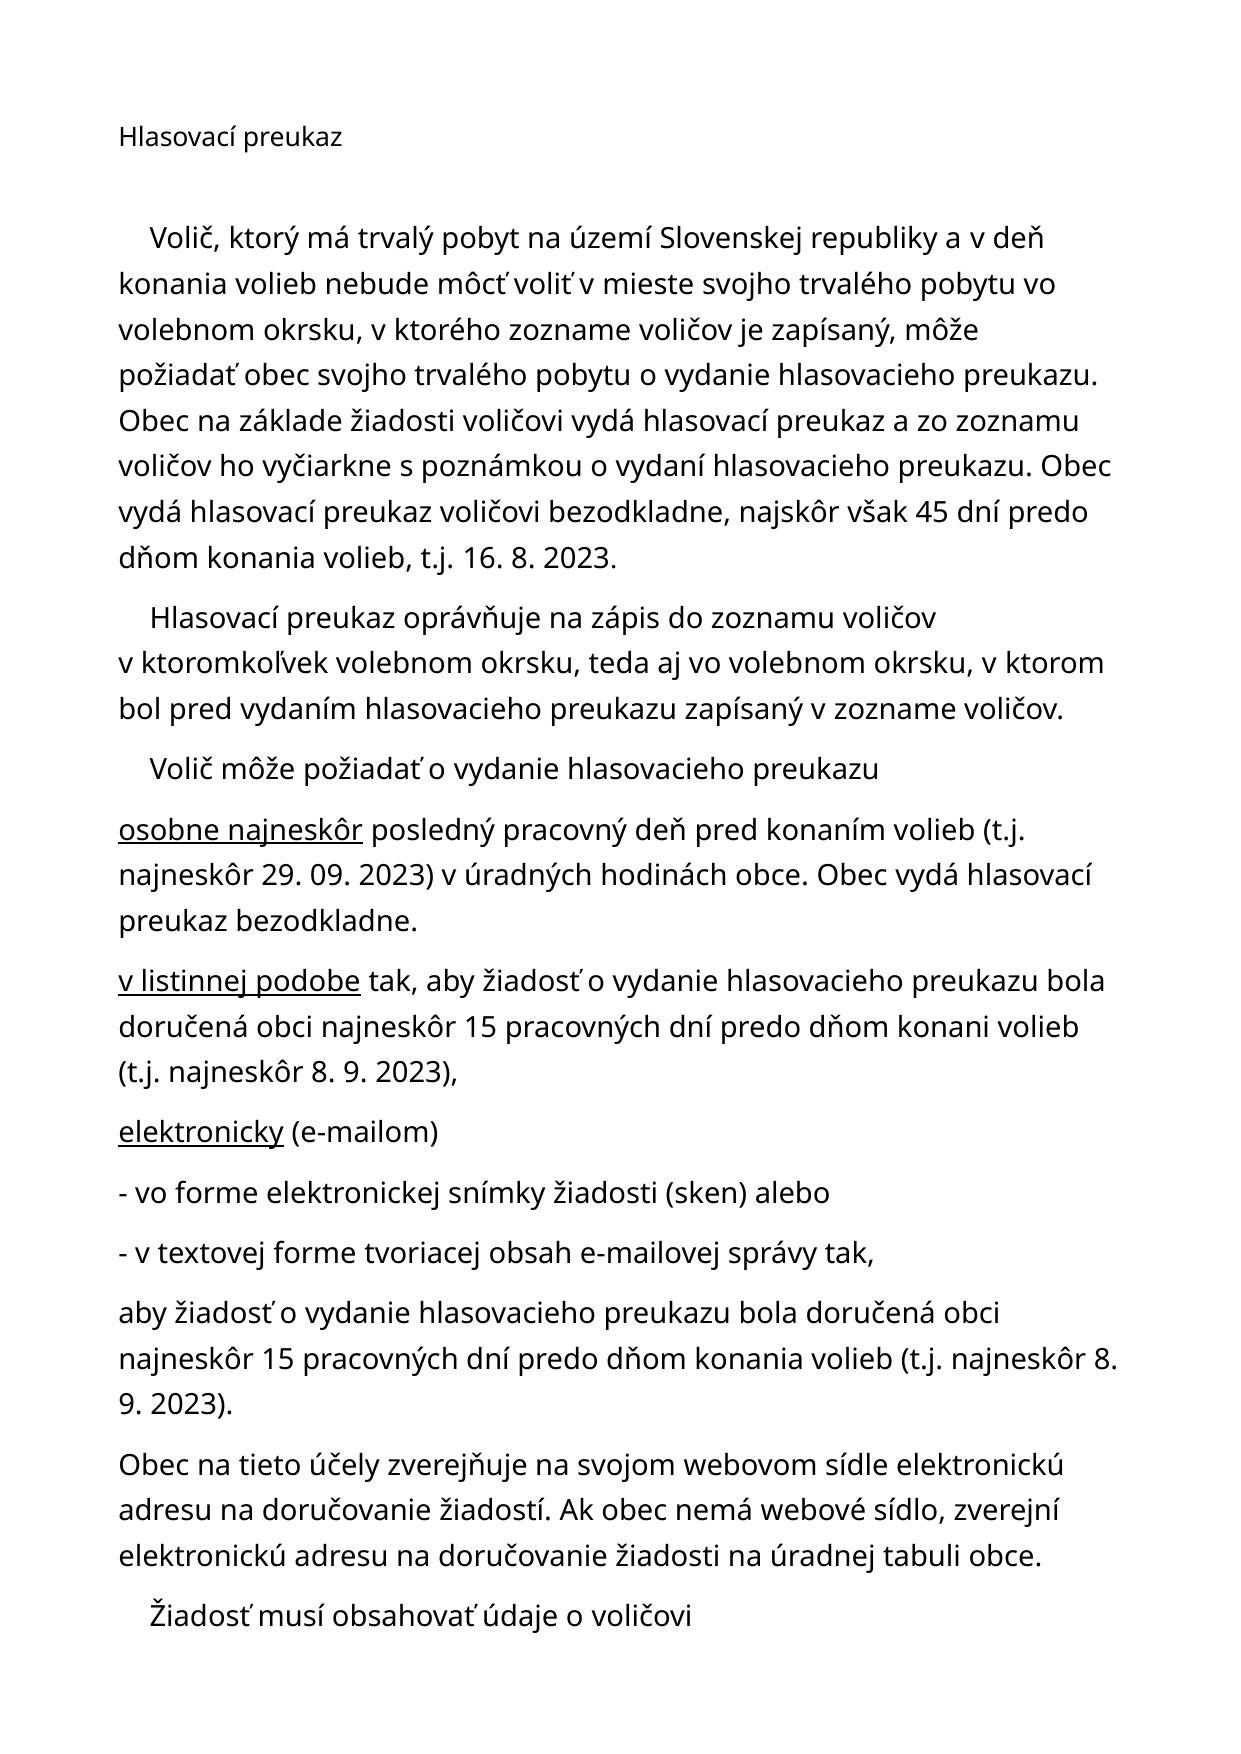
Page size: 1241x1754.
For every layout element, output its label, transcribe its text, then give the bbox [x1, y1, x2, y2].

text - vo forme elektronickej snímky žiadosti (sken) alebo [118, 1172, 1122, 1212]
subtitle Hlasovací preukaz [118, 118, 1122, 154]
text Volič, ktorý má trvalý pobyt na území Slovenskej republiky a v deň konania volieb nebude môcť voliť v mieste svojho trvalého pobytu vo volebnom okrsku, v ktorého zozname voličov je zapísaný, môže požiadať obec svojho trvalého pobytu o vydanie hlasovacieho preukazu. Obec na základe žiadosti voličovi vydá hlasovací preukaz a zo zoznamu voličov ho vyčiarkne s poznámkou o vydaní hlasovacieho preukazu. Obec vydá hlasovací preukaz voličovi bezodkladne, najskôr však 45 dní predo dňom konania volieb, t.j. 16. 8. 2023. [118, 217, 1122, 577]
text Obec na tieto účely zverejňuje na svojom webovom sídle elektronickú adresu na doručovanie žiadostí. Ak obec nemá webové sídlo, zverejní elektronickú adresu na doručovanie žiadosti na úradnej tabuli obce. [118, 1444, 1122, 1575]
text v listinnej podobe tak, aby žiadosť o vydanie hlasovacieho preukazu bola doručená obci najneskôr 15 pracovných dní predo dňom konani volieb (t.j. najneskôr 8. 9. 2023), [118, 960, 1122, 1091]
text Žiadosť musí obsahovať údaje o voličovi [118, 1595, 1122, 1635]
text elektronicky (e-mailom) [118, 1112, 1122, 1151]
text Hlasovací preukaz oprávňuje na zápis do zoznamu voličov v ktoromkoľvek volebnom okrsku, teda aj vo volebnom okrsku, v ktorom bol pred vydaním hlasovacieho preukazu zapísaný v zozname voličov. [118, 597, 1122, 728]
text Volič môže požiadať o vydanie hlasovacieho preukazu [118, 748, 1122, 788]
text osobne najneskôr posledný pracovný deň pred konaním volieb (t.j. najneskôr 29. 09. 2023) v úradných hodinách obce. Obec vydá hlasovací preukaz bezodkladne. [118, 809, 1122, 940]
text - v textovej forme tvoriacej obsah e-mailovej správy tak, [118, 1232, 1122, 1272]
text aby žiadosť o vydanie hlasovacieho preukazu bola doručená obci najneskôr 15 pracovných dní predo dňom konania volieb (t.j. najneskôr 8. 9. 2023). [118, 1292, 1122, 1423]
